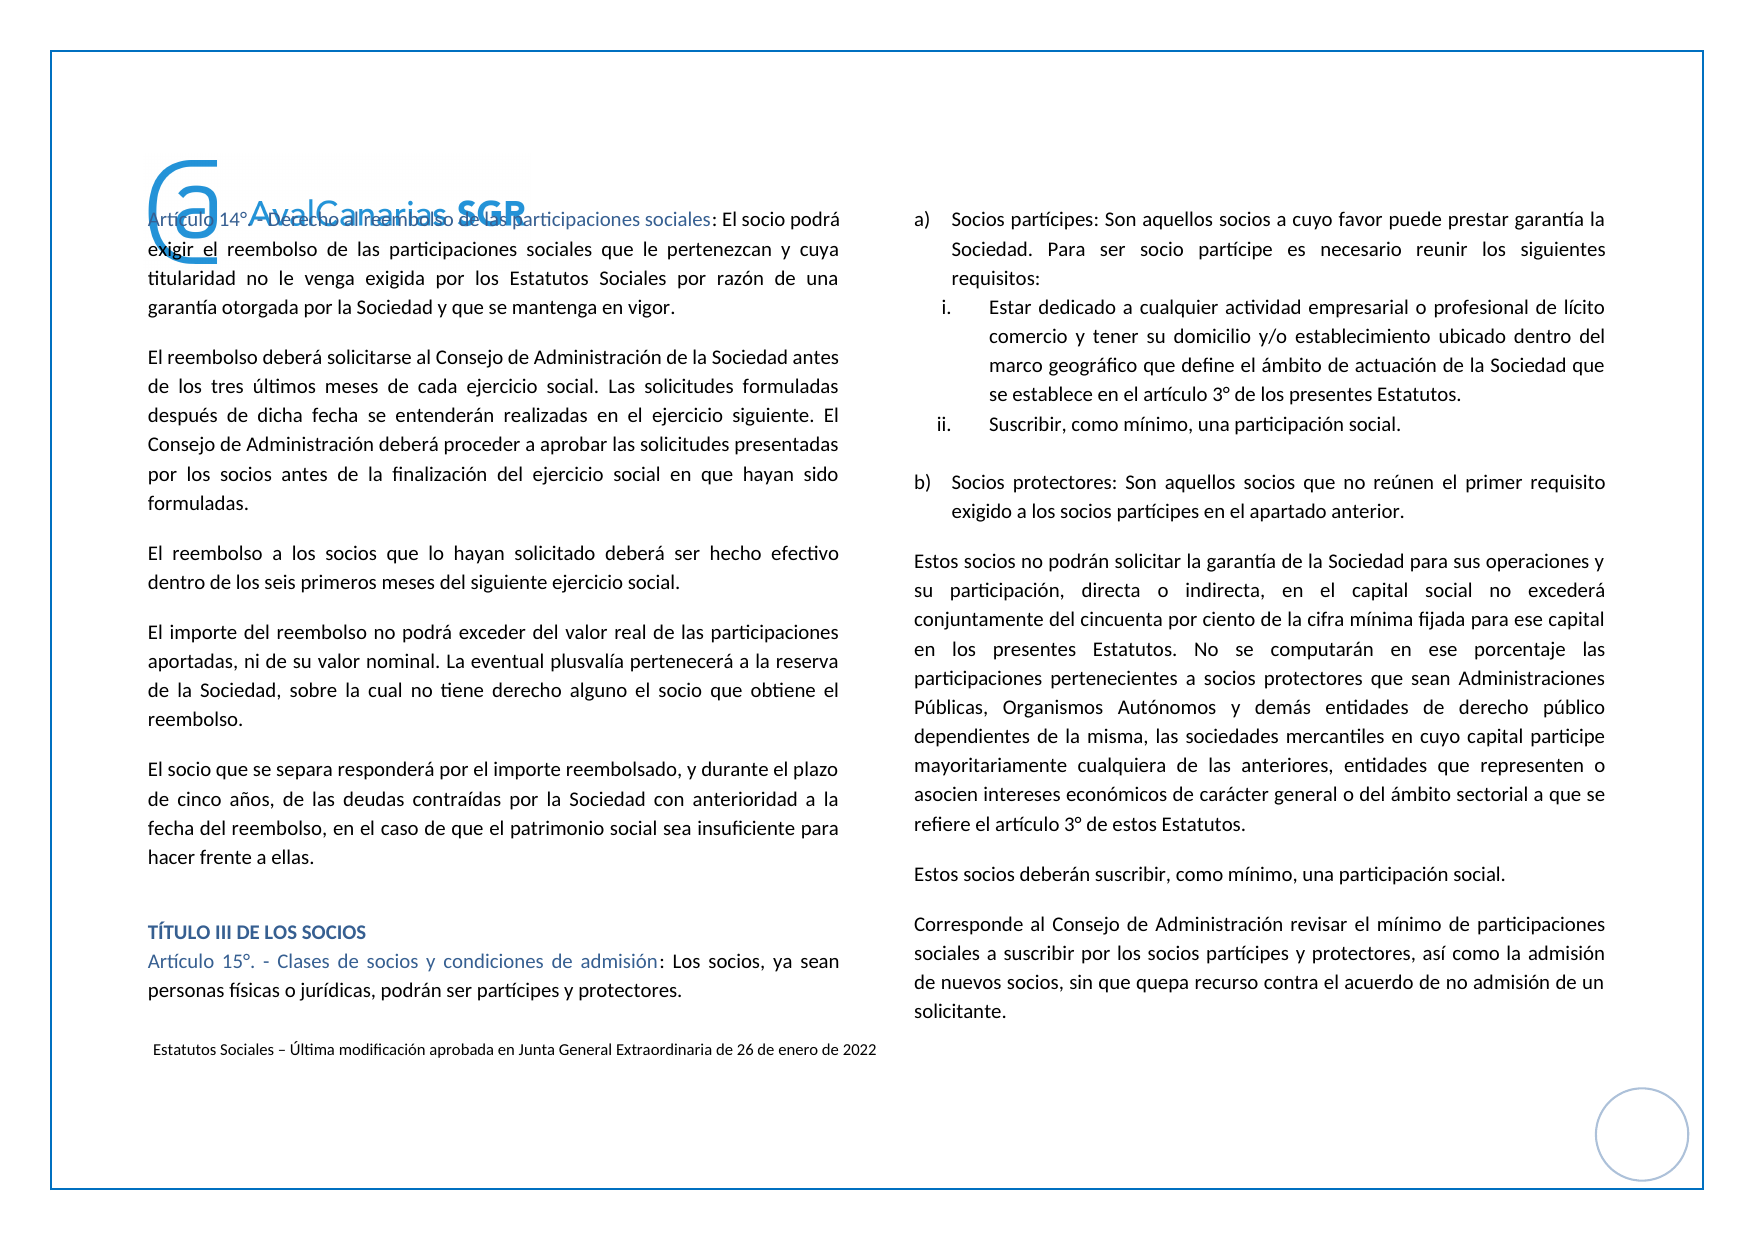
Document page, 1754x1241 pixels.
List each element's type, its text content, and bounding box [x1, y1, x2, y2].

text Artículo 15°. - Clases de socios y condiciones de admisión: Los socios, ya sean personas físicas o jurídicas, podrán ser partícipes y protectores. [148, 948, 840, 1003]
text El importe del reembolso no podrá exceder del valor real de las participaciones aportadas, ni de su valor nominal. La eventual plusvalía pertenecerá a la reserva de la Sociedad, sobre la cual no tiene derecho alguno el socio que obtiene el reembolso. [148, 619, 840, 732]
list Suscribir, como mínimo, una participación social. [951, 411, 1606, 436]
text El reembolso a los socios que lo hayan solicitado deberá ser hecho efectivo dentro de los seis primeros meses del siguiente ejercicio social. [148, 540, 840, 594]
text El socio que se separa responderá por el importe reembolsado, y durante el plazo de cinco años, de las deudas contraídas por la Sociedad con anterioridad a la fecha del reembolso, en el caso de que el patrimonio social sea insuficiente para hacer frente a ellas. [148, 757, 840, 869]
text Estos socios deberán suscribir, como mínimo, una participación social. [914, 861, 1606, 886]
text Estos socios no podrán solicitar la garantía de la Sociedad para sus operaciones y su participación, directa o indirecta, en el capital social no excederá conjuntamente del cincuenta por ciento de la cifra mínima fijada para ese capital en los presentes Estatutos. No se computarán en ese porcentaje las participaciones pertenecientes a socios protectores que sean Administraciones Públicas, Organismos Autónomos y demás entidades de derecho público dependientes de la misma, las sociedades mercantiles en cuyo capital participe mayoritariamente cualquiera de las anteriores, entidades que representen o asocien intereses económicos de carácter general o del ámbito sectorial a que se refiere el artículo 3° de estos Estatutos. [914, 548, 1606, 836]
subtitle TÍTULO III DE LOS SOCIOS [148, 919, 840, 944]
list Socios partícipes: Son aquellos socios a cuyo favor puede prestar garantía la Sociedad. Para ser socio partícipe es necesario reunir los siguientes requisitos: [914, 207, 1606, 290]
text Corresponde al Consejo de Administración revisar el mínimo de participaciones sociales a suscribir por los socios partícipes y protectores, así como la admisión de nuevos socios, sin que quepa recurso contra el acuerdo de no admisión de un solicitante. [914, 911, 1606, 1024]
text Artículo 14°. - Derecho al reembolso de las participaciones sociales: El socio podrá exigir el reembolso de las participaciones sociales que le pertenezcan y cuya titularidad no le venga exigida por los Estatutos Sociales por razón de una garantía otorgada por la Sociedad y que se mantenga en vigor. [148, 207, 840, 319]
list Socios protectores: Son aquellos socios que no reúnen el primer requisito exigido a los socios partícipes en el apartado anterior. [914, 469, 1606, 524]
list Estar dedicado a cualquier actividad empresarial o profesional de lícito comercio y tener su domicilio y/o establecimiento ubicado dentro del marco geográfico que define el ámbito de actuación de la Sociedad que se establece en el artículo 3° de los presentes Estatutos. [951, 294, 1606, 407]
text El reembolso deberá solicitarse al Consejo de Administración de la Sociedad antes de los tres últimos meses de cada ejercicio social. Las solicitudes formuladas después de dicha fecha se entenderán realizadas en el ejercicio siguiente. El Consejo de Administración deberá proceder a aprobar las solicitudes presentadas por los socios antes de la finalización del ejercicio social en que hayan sido formuladas. [148, 344, 840, 515]
